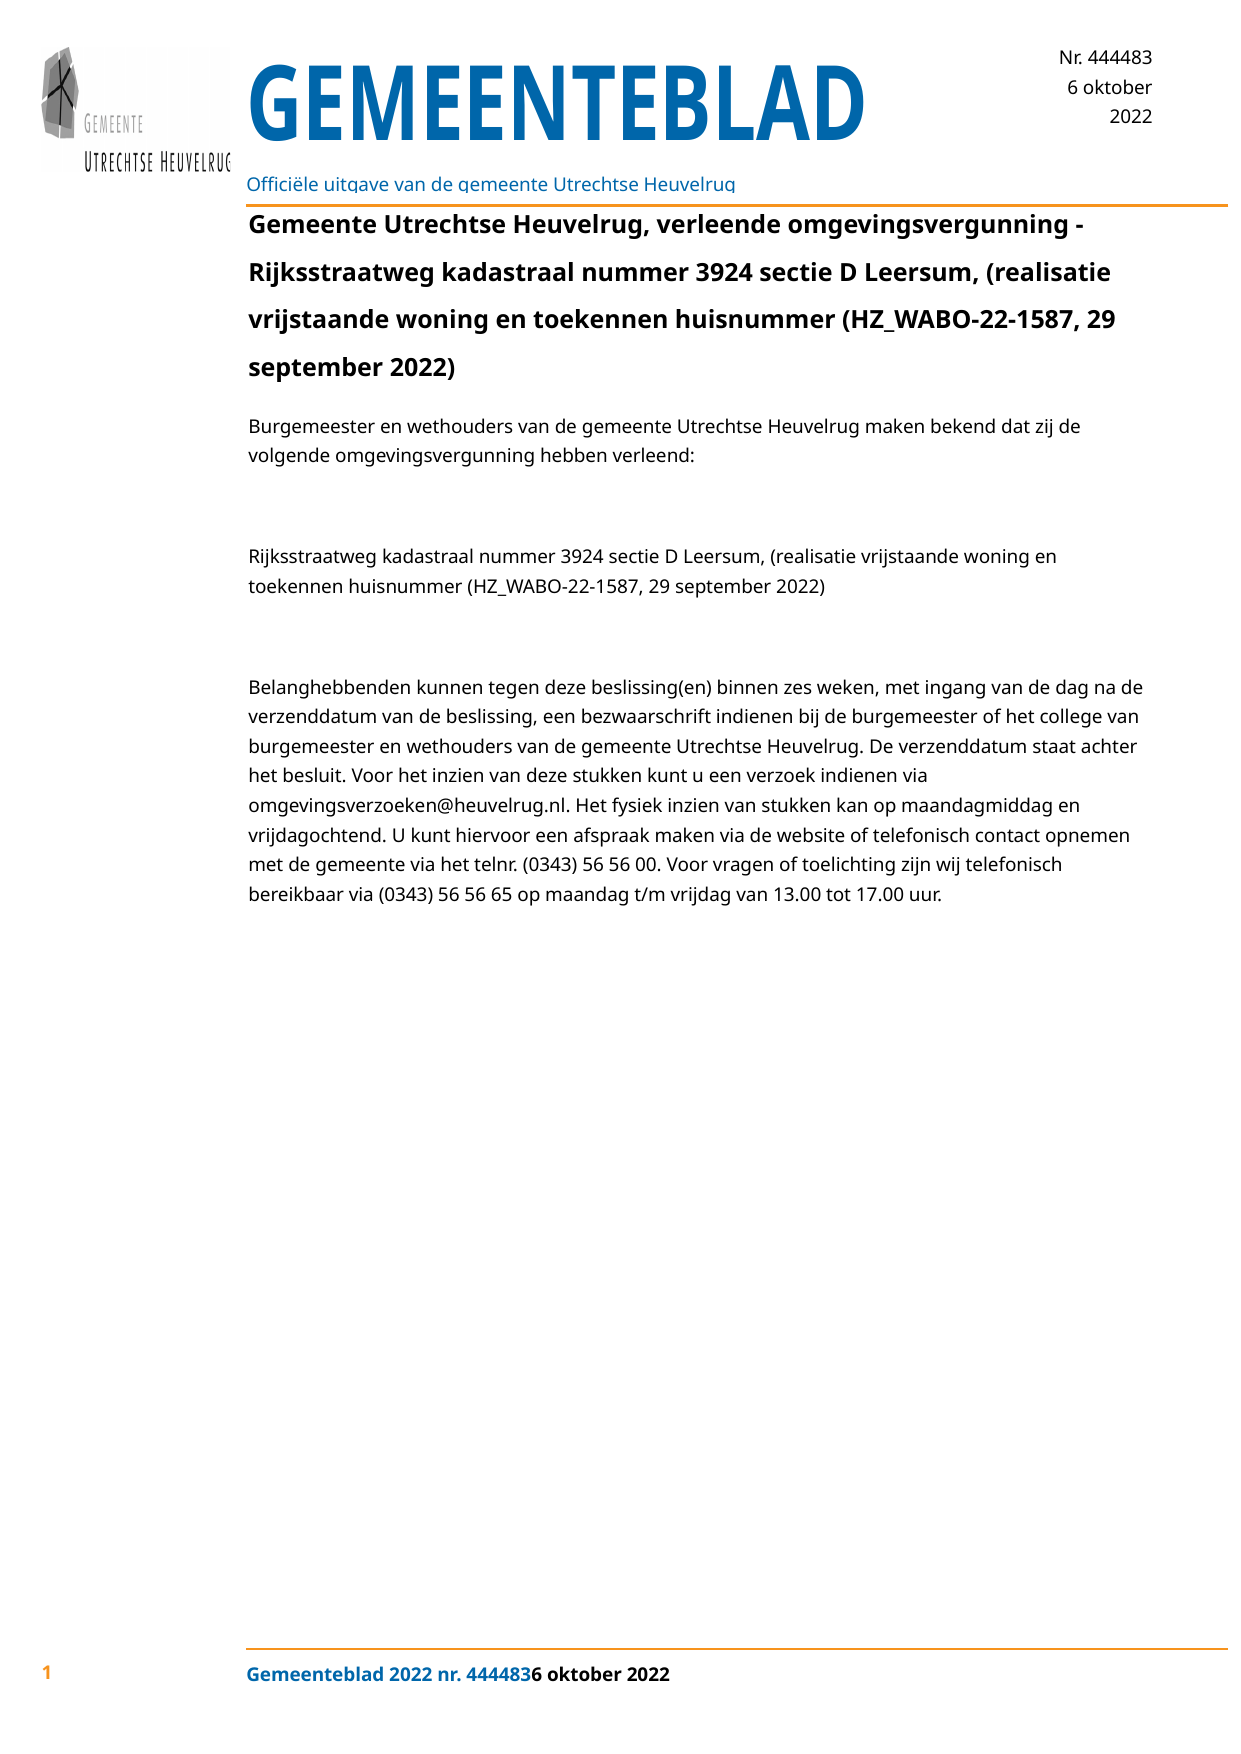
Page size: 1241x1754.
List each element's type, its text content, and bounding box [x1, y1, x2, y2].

text Belanghebbenden kunnen tegen deze beslissing(en) binnen zes weken, met ingang van de dag na de verzenddatum van de beslissing, een bezwaarschrift indienen bij de burgemeester of het college van burgemeester en wethouders van de gemeente Utrechtse Heuvelrug. De verzenddatum staat achter het besluit. Voor het inzien van deze stukken kunt u een verzoek indienen via omgevingsverzoeken@heuvelrug.nl. Het fysiek inzien van stukken kan op maandagmiddag en vrijdagochtend. U kunt hiervoor een afspraak maken via de website of telefonisch contact opnemen met de gemeente via het telnr. (0343) 56 56 00. Voor vragen of toelichting zijn wij telefonisch bereikbaar via (0343) 56 56 65 op maandag t/m vrijdag van 13.00 tot 17.00 uur. [248, 674, 1152, 907]
text Burgemeester en wethouders van de gemeente Utrechtse Heuvelrug maken bekend dat zij de volgende omgevingsvergunning hebben verleend: [248, 413, 1152, 468]
picture [41, 47, 231, 172]
text Rijksstraatweg kadastraal nummer 3924 sectie D Leersum, (realisatie vrijstaande woning en toekennen huisnummer (HZ_WABO-22-1587, 29 september 2022) [248, 543, 1152, 599]
text Gemeente Utrechtse Heuvelrug, verleende omgevingsvergunning - Rijksstraatweg kadastraal nummer 3924 sectie D Leersum, (realisatie vrijstaande woning en toekennen huisnummer (HZ_WABO-22-1587, 29 september 2022) [248, 207, 1152, 384]
